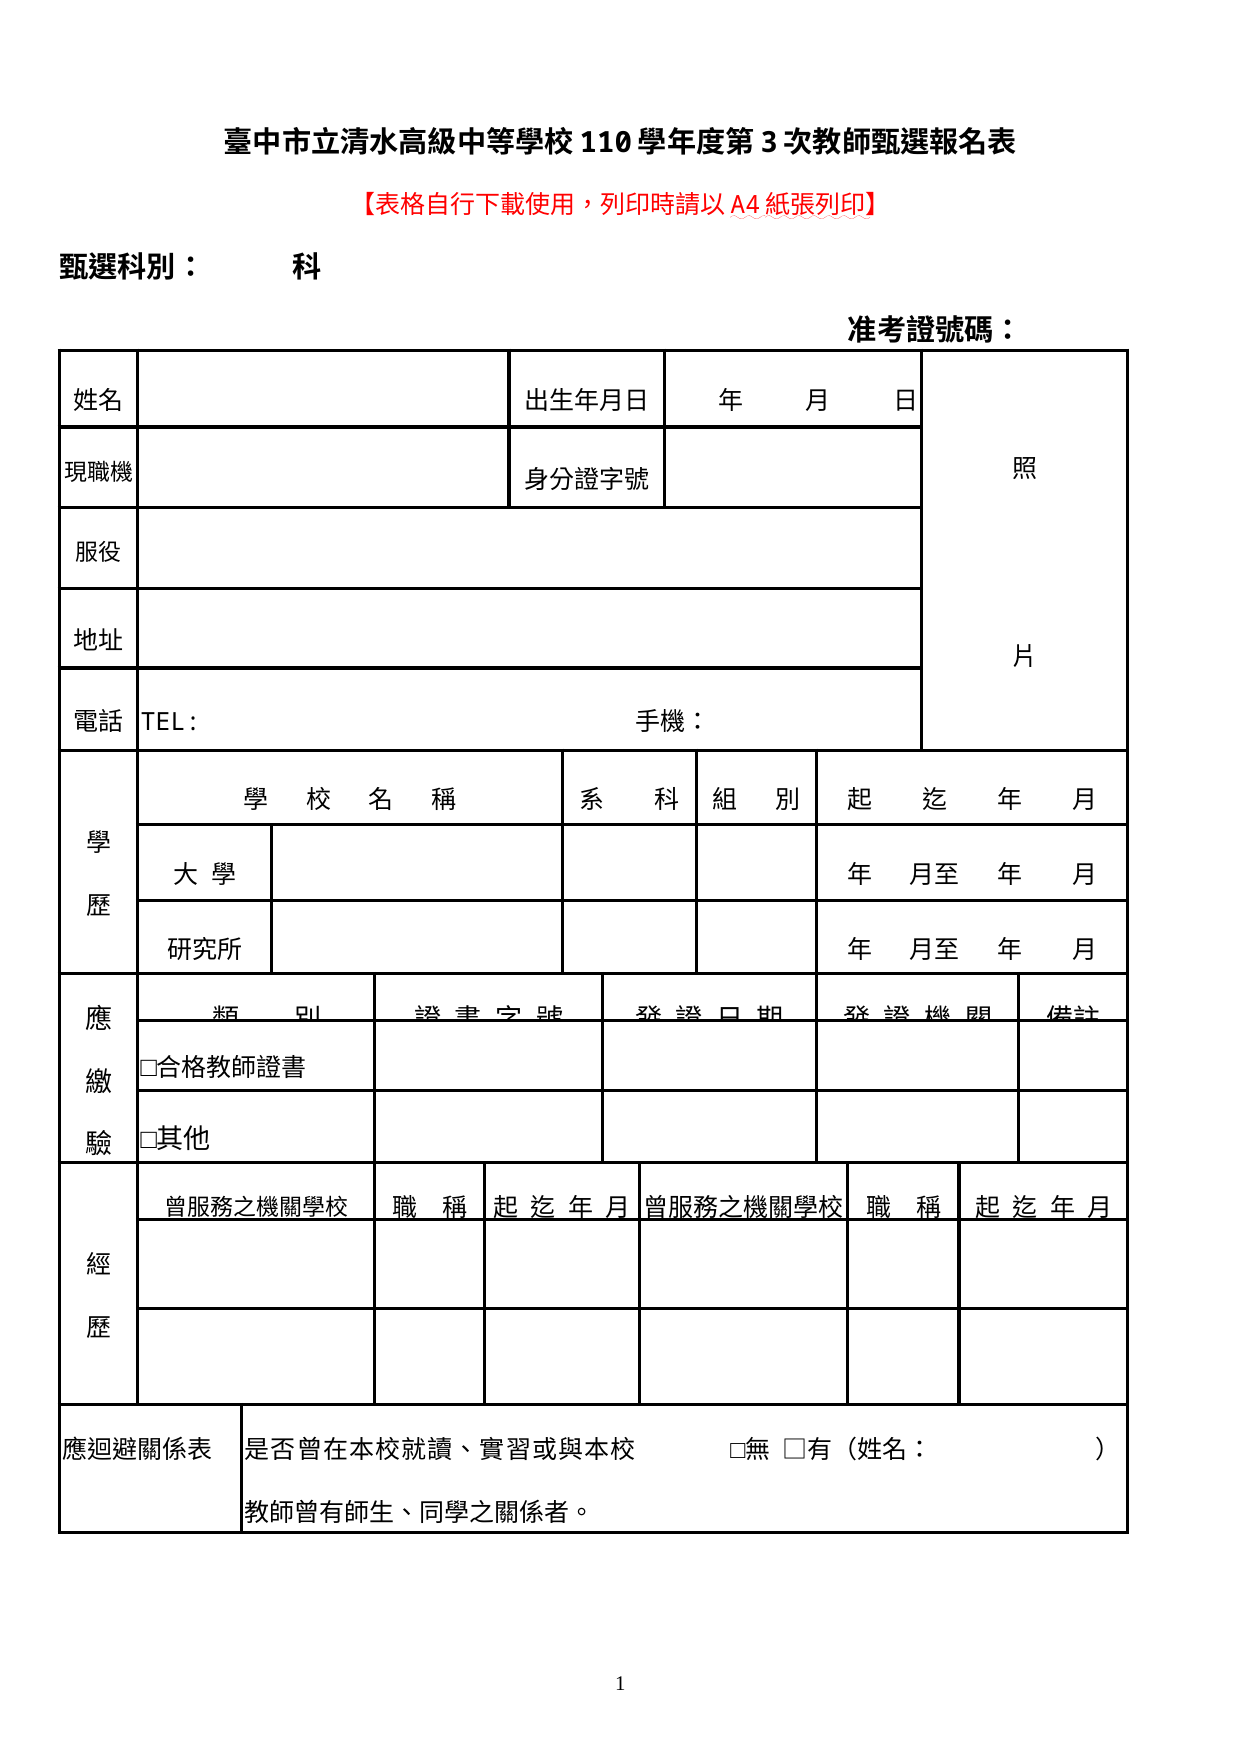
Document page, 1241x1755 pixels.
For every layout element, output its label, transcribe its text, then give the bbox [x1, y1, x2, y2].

table_cell 起 迄 年 月 [961, 1164, 1126, 1218]
table_cell 電話 [61, 670, 136, 748]
table_cell 發 證 日 期 [604, 975, 815, 1019]
table_header 姓名 [61, 352, 136, 425]
text 【表格自行下載使用，列印時請以A4紙張列印】 [59, 161, 1181, 223]
table_cell [376, 1221, 483, 1307]
table_cell [961, 1310, 1126, 1403]
table_cell [376, 1092, 562, 1161]
table_cell 職 稱 [376, 1164, 483, 1218]
table_cell [376, 1310, 483, 1403]
table_cell 起 迄 年 月 [486, 1164, 638, 1218]
table_cell 備註 [1020, 975, 1126, 1019]
table_cell [564, 902, 695, 972]
table_cell [604, 1092, 815, 1161]
table_cell [666, 429, 920, 506]
table_cell 系 科 [564, 752, 695, 823]
table_cell [961, 1221, 1126, 1307]
table_cell [273, 826, 561, 899]
table_cell [563, 1022, 601, 1089]
table_cell 應 繳 驗 證 件 [61, 975, 136, 1161]
table_cell [139, 590, 920, 666]
text 准考證號碼： [59, 286, 1181, 348]
table_header 出生年月日 [511, 352, 663, 425]
table_cell 大 學 [139, 826, 270, 899]
table_cell 應迴避關係表 [61, 1406, 240, 1531]
text 臺中市立清水高級中等學校110學年度第3次教師甄選報名表 [59, 98, 1181, 161]
table_cell [564, 826, 695, 899]
table_cell 曾服務之機關學校 [641, 1164, 846, 1218]
table_cell 證 書 字 號 [376, 975, 601, 1019]
table_cell [698, 826, 815, 899]
table_cell □免役 □役畢 □服役中 [139, 509, 920, 587]
table_cell [849, 1310, 957, 1403]
table_cell [698, 902, 815, 972]
table_cell 服役 情形 [61, 509, 136, 587]
table_cell □合格教師證書 [139, 1022, 373, 1089]
table_cell 發 證 機 關 [818, 975, 1017, 1019]
table_cell 研究所 [139, 902, 270, 972]
table_cell [604, 1022, 815, 1089]
table_cell [1020, 1022, 1126, 1089]
table_cell 年 月至 年 月 [818, 826, 1126, 899]
table_cell [486, 1310, 638, 1403]
table_cell [818, 1022, 1017, 1089]
table_cell 起 迄 年 月 [818, 752, 1126, 823]
table_cell 曾服務之機關學校 [139, 1164, 373, 1218]
table_cell 年 月至 年 月 [818, 902, 1126, 972]
table_cell TEL: 手機： [139, 670, 920, 748]
table_cell 身分證字號 [511, 429, 663, 506]
table_header 照 片 [923, 352, 1126, 748]
table_cell [139, 429, 507, 506]
table_cell 現職機關學校 [61, 429, 136, 506]
table_header [139, 352, 507, 425]
table_cell [139, 1310, 373, 1403]
table_cell [641, 1310, 846, 1403]
text 甄選科別： 科 [59, 223, 1181, 286]
table_cell 經 歷 [61, 1164, 136, 1403]
table_cell [818, 1092, 1017, 1161]
table_cell [849, 1221, 957, 1307]
table_cell [641, 1221, 846, 1307]
table_cell 是否曾在本校就讀、實習或與本校教師曾有師生、同學之關係者。 [243, 1406, 639, 1531]
table_header 年 月 日 [666, 352, 920, 425]
table_cell [563, 1092, 601, 1161]
table_cell [486, 1221, 638, 1307]
table_cell 學 校 名 稱 [139, 752, 561, 823]
table_cell 類 別 [139, 975, 373, 1019]
table_cell [273, 902, 561, 972]
table_cell 職 稱 [849, 1164, 957, 1218]
table_cell [1020, 1092, 1126, 1161]
table_cell [139, 1221, 373, 1307]
table_cell [376, 1022, 562, 1089]
table_cell 地址 [61, 590, 136, 666]
table_cell 學 歷 [61, 752, 136, 972]
table_cell □其他 [139, 1092, 373, 1161]
table_cell □無 □有（姓名： ） [639, 1406, 1126, 1531]
table_cell 組 別 [698, 752, 815, 823]
